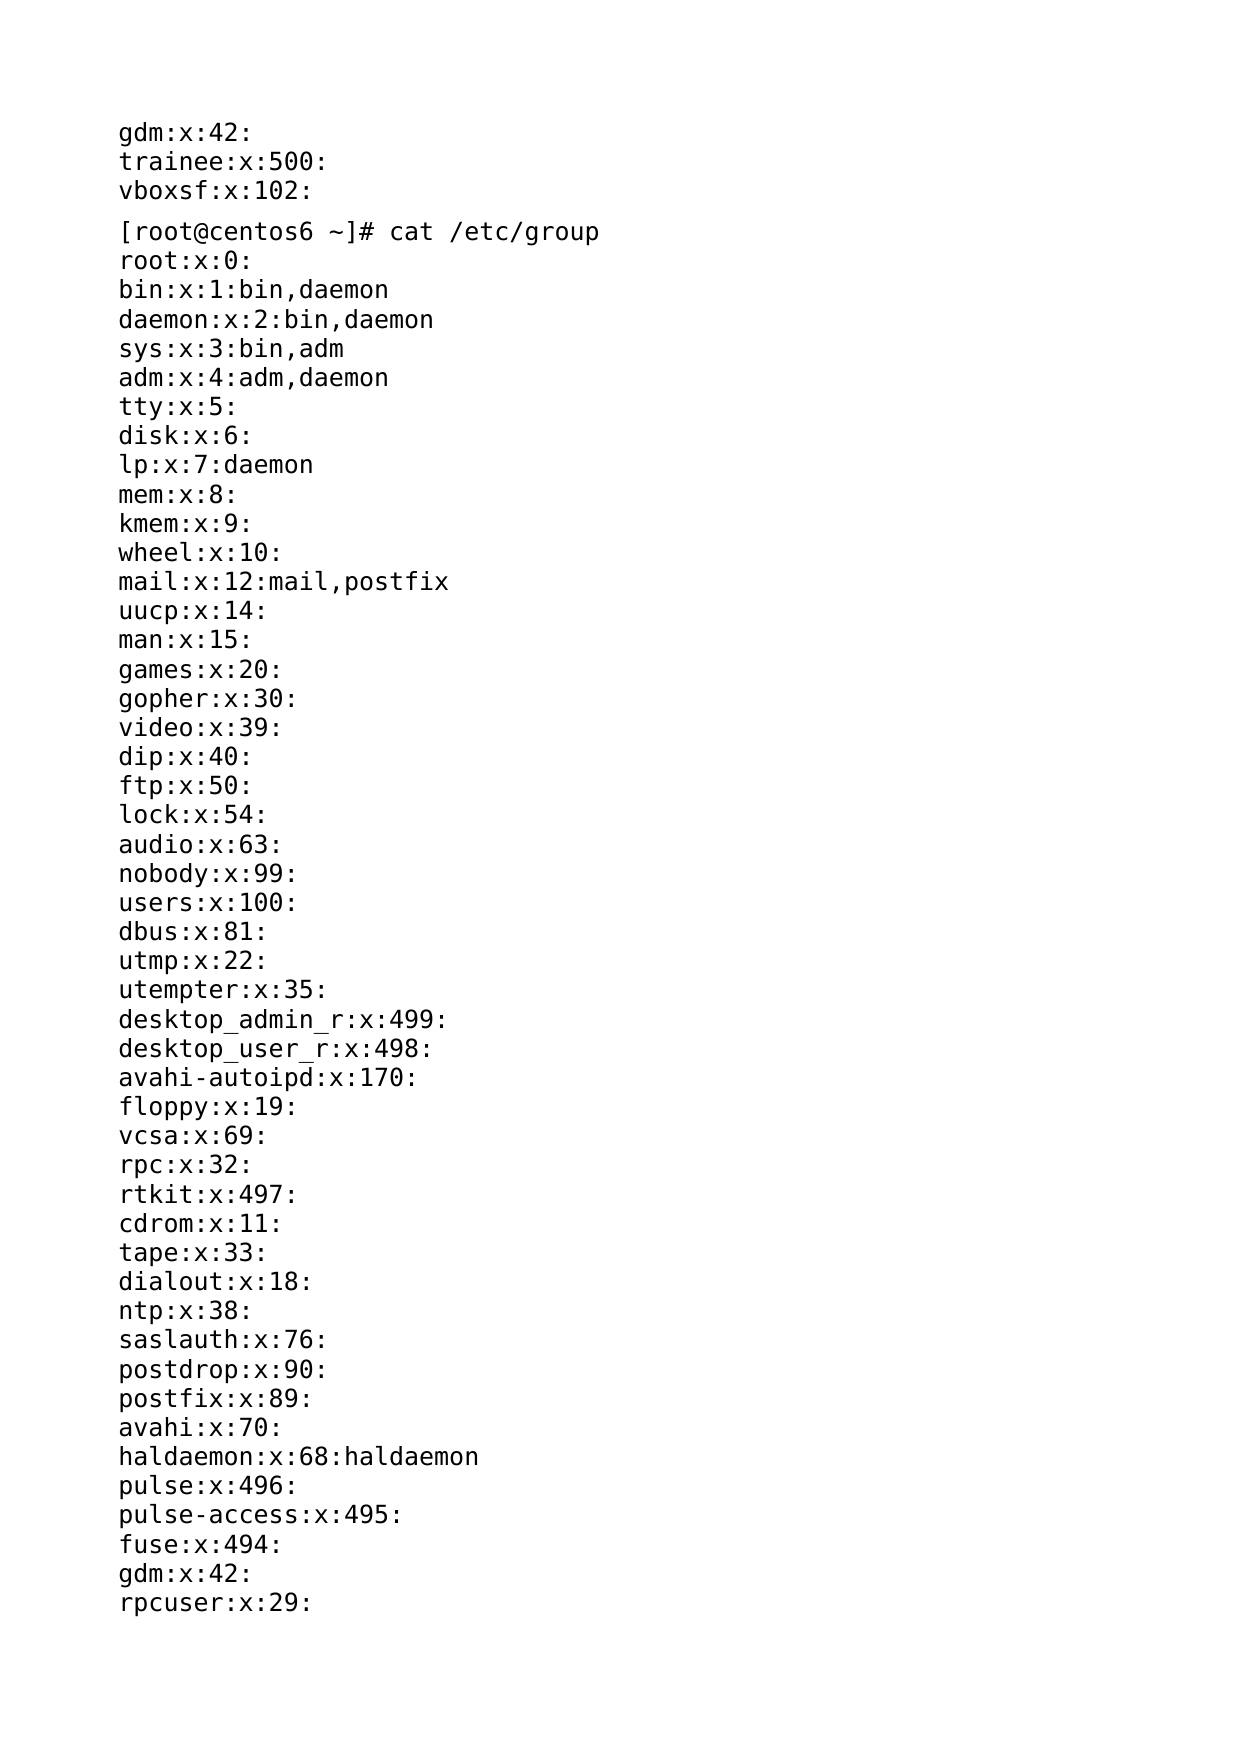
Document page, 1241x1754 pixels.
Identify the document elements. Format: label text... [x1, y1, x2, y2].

text [root@centos6 ~]# cat /etc/group root:x:0: bin:x:1:bin,daemon daemon:x:2:bin,daemon sys:x:3:bin,adm adm:x:4:adm,daemon tty:x:5: disk:x:6: lp:x:7:daemon mem:x:8: kmem:x:9: wheel:x:10: mail:x:12:mail,postfix uucp:x:14: man:x:15: games:x:20: gopher:x:30: video:x:39: dip:x:40: ftp:x:50: lock:x:54: audio:x:63: nobody:x:99: users:x:100: dbus:x:81: utmp:x:22: utempter:x:35: desktop_admin_r:x:499: desktop_user_r:x:498: avahi-autoipd:x:170: floppy:x:19: vcsa:x:69: rpc:x:32: rtkit:x:497: cdrom:x:11: tape:x:33: dialout:x:18: ntp:x:38: saslauth:x:76: postdrop:x:90: postfix:x:89: avahi:x:70: haldaemon:x:68:haldaemon pulse:x:496: pulse-access:x:495: fuse:x:494: gdm:x:42: rpcuser:x:29: [118, 217, 1122, 1617]
text gdm:x:42: trainee:x:500: vboxsf:x:102: [118, 118, 1122, 206]
